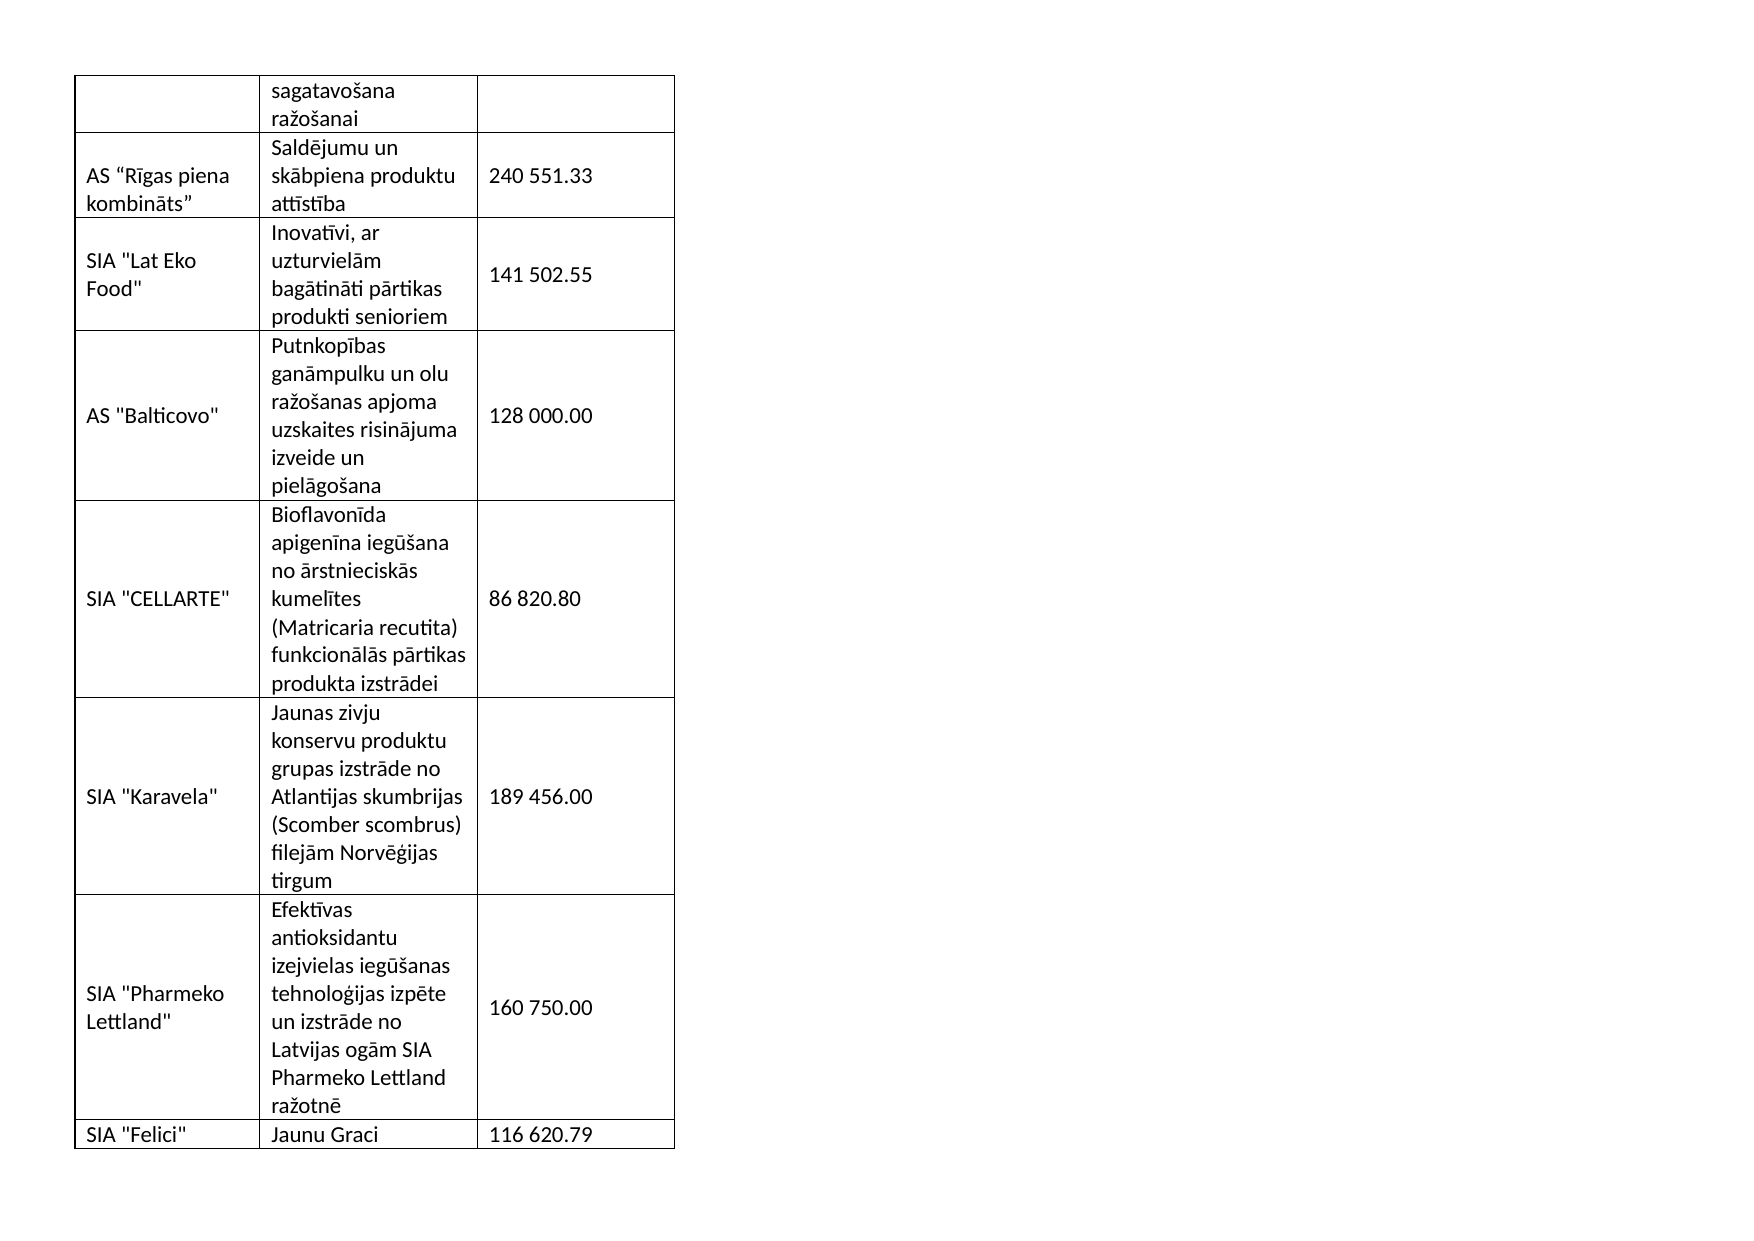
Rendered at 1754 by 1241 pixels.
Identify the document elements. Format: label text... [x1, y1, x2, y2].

table_cell Bioflavonīda apigenīna iegūšana no ārstnieciskās kumelītes (Matricaria recutita) funkcionālās pārtikas produkta izstrādei [260, 501, 477, 697]
table_cell SIA "Karavela" [76, 698, 259, 894]
table_cell SIA "Pharmeko Lettland" [76, 895, 259, 1119]
table_cell Putnkopības ganāmpulku un olu ražošanas apjoma uzskaites risinājuma izveide un pielāgošana [260, 331, 477, 499]
table_cell Saldējumu un skābpiena produktu attīstība [260, 133, 477, 217]
table_cell SIA "Lat Eko Food" [76, 218, 259, 330]
table_cell 116 620.79 [478, 1120, 674, 1148]
table_cell SIA "CELLARTE" [76, 501, 259, 697]
table_cell 240 551.33 [478, 133, 674, 217]
table_cell SIA "Felici" [76, 1120, 259, 1148]
table_cell 189 456.00 [478, 698, 674, 894]
table_cell 141 502.55 [478, 218, 674, 330]
table_cell [76, 76, 259, 132]
table_cell 86 820.80 [478, 501, 674, 697]
table_cell Jaunas zivju konservu produktu grupas izstrāde no Atlantijas skumbrijas (Scomber scombrus) filejām Norvēģijas tirgum [260, 698, 477, 894]
table_cell AS “Rīgas piena kombināts” [76, 133, 259, 217]
table_cell [478, 76, 674, 132]
table_cell 160 750.00 [478, 895, 674, 1119]
table_cell Inovatīvi, ar uzturvielām bagātināti pārtikas produkti senioriem [260, 218, 477, 330]
table_cell Jaunu Graci [260, 1120, 477, 1148]
table_cell 128 000.00 [478, 331, 674, 499]
table_cell Efektīvas antioksidantu izejvielas iegūšanas tehnoloģijas izpēte un izstrāde no Latvijas ogām SIA Pharmeko Lettland ražotnē [260, 895, 477, 1119]
table_cell AS "Balticovo" [76, 331, 259, 499]
table_cell sagatavošana ražošanai [260, 76, 477, 132]
